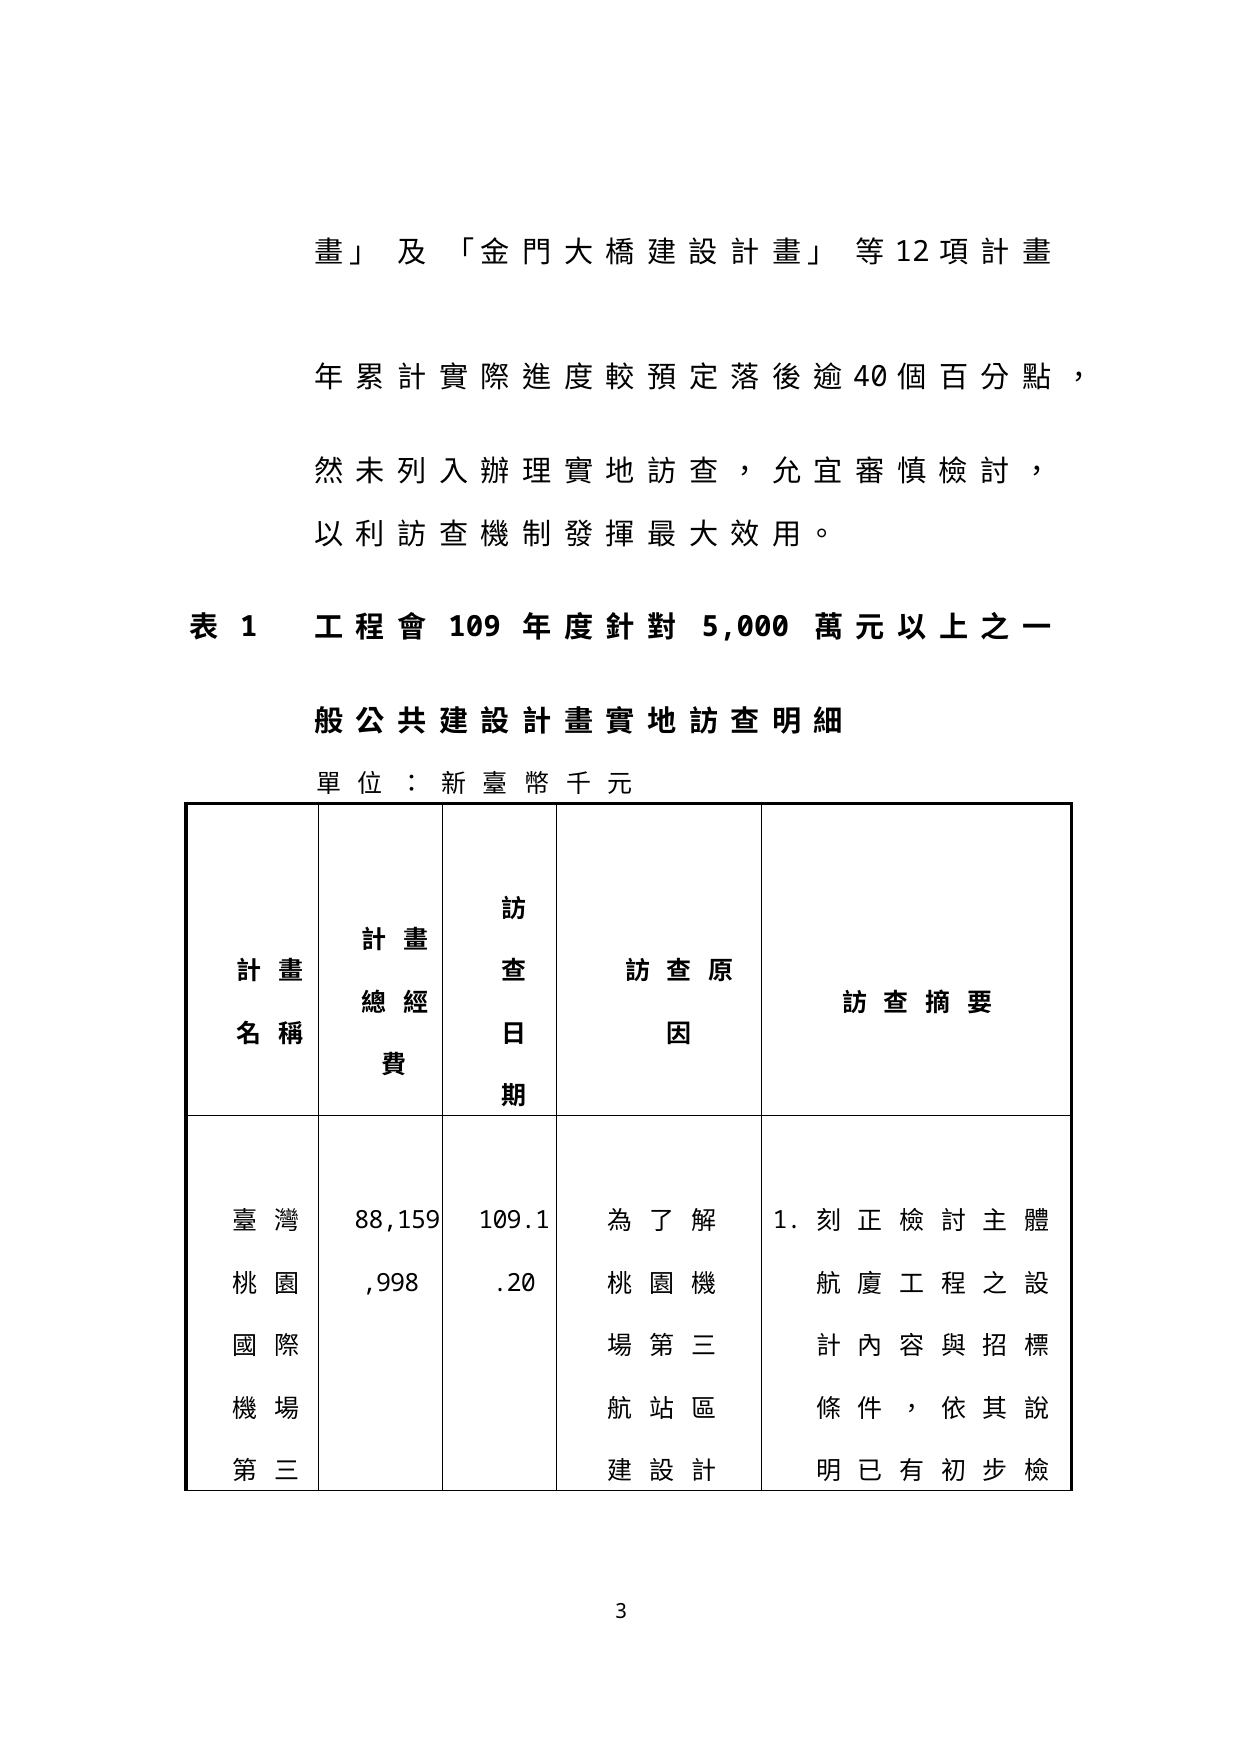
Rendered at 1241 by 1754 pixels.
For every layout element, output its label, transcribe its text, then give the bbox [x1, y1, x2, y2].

table_header 計畫總經費 [319, 805, 442, 1115]
table_cell 88,159,998 [319, 1116, 442, 1490]
text 表1 工程會109年度針對5,000萬元以上之一般公共建設計畫實地訪查明細 單位：新臺幣千元 [183, 552, 1058, 802]
table_cell 為了解桃園機場第三航站區建設計 [557, 1116, 761, 1490]
table_header 訪查原因 [557, 805, 761, 1115]
table_cell 109.1.20 [443, 1116, 556, 1490]
text 另觀察109年度工程會列管之240項公共建設計畫，包含如「萬里水力發電計畫」、「全台小水力發電第二期計畫」、「台中發電廠第2階段煤灰填海工程計畫」、「臺北醫院急重症大樓擴建工程計畫」及「金門大橋建設計畫」等12項計畫年累計實際進度較預定落後逾40個百分點，然未列入辦理實地訪查，允宜審慎檢討，以利訪查機制發揮最大效用。 [271, 177, 1058, 552]
table_cell 臺灣桃園國際機場第三 [188, 1116, 318, 1490]
table_header 計畫名稱 [188, 805, 318, 1115]
table_header 訪查日期 [443, 805, 556, 1115]
table_header 訪查摘要 [762, 805, 1070, 1115]
table_cell 1.刻正檢討主體航廈工程之設計內容與招標條件，依其說明已有初步檢 [762, 1116, 1070, 1490]
